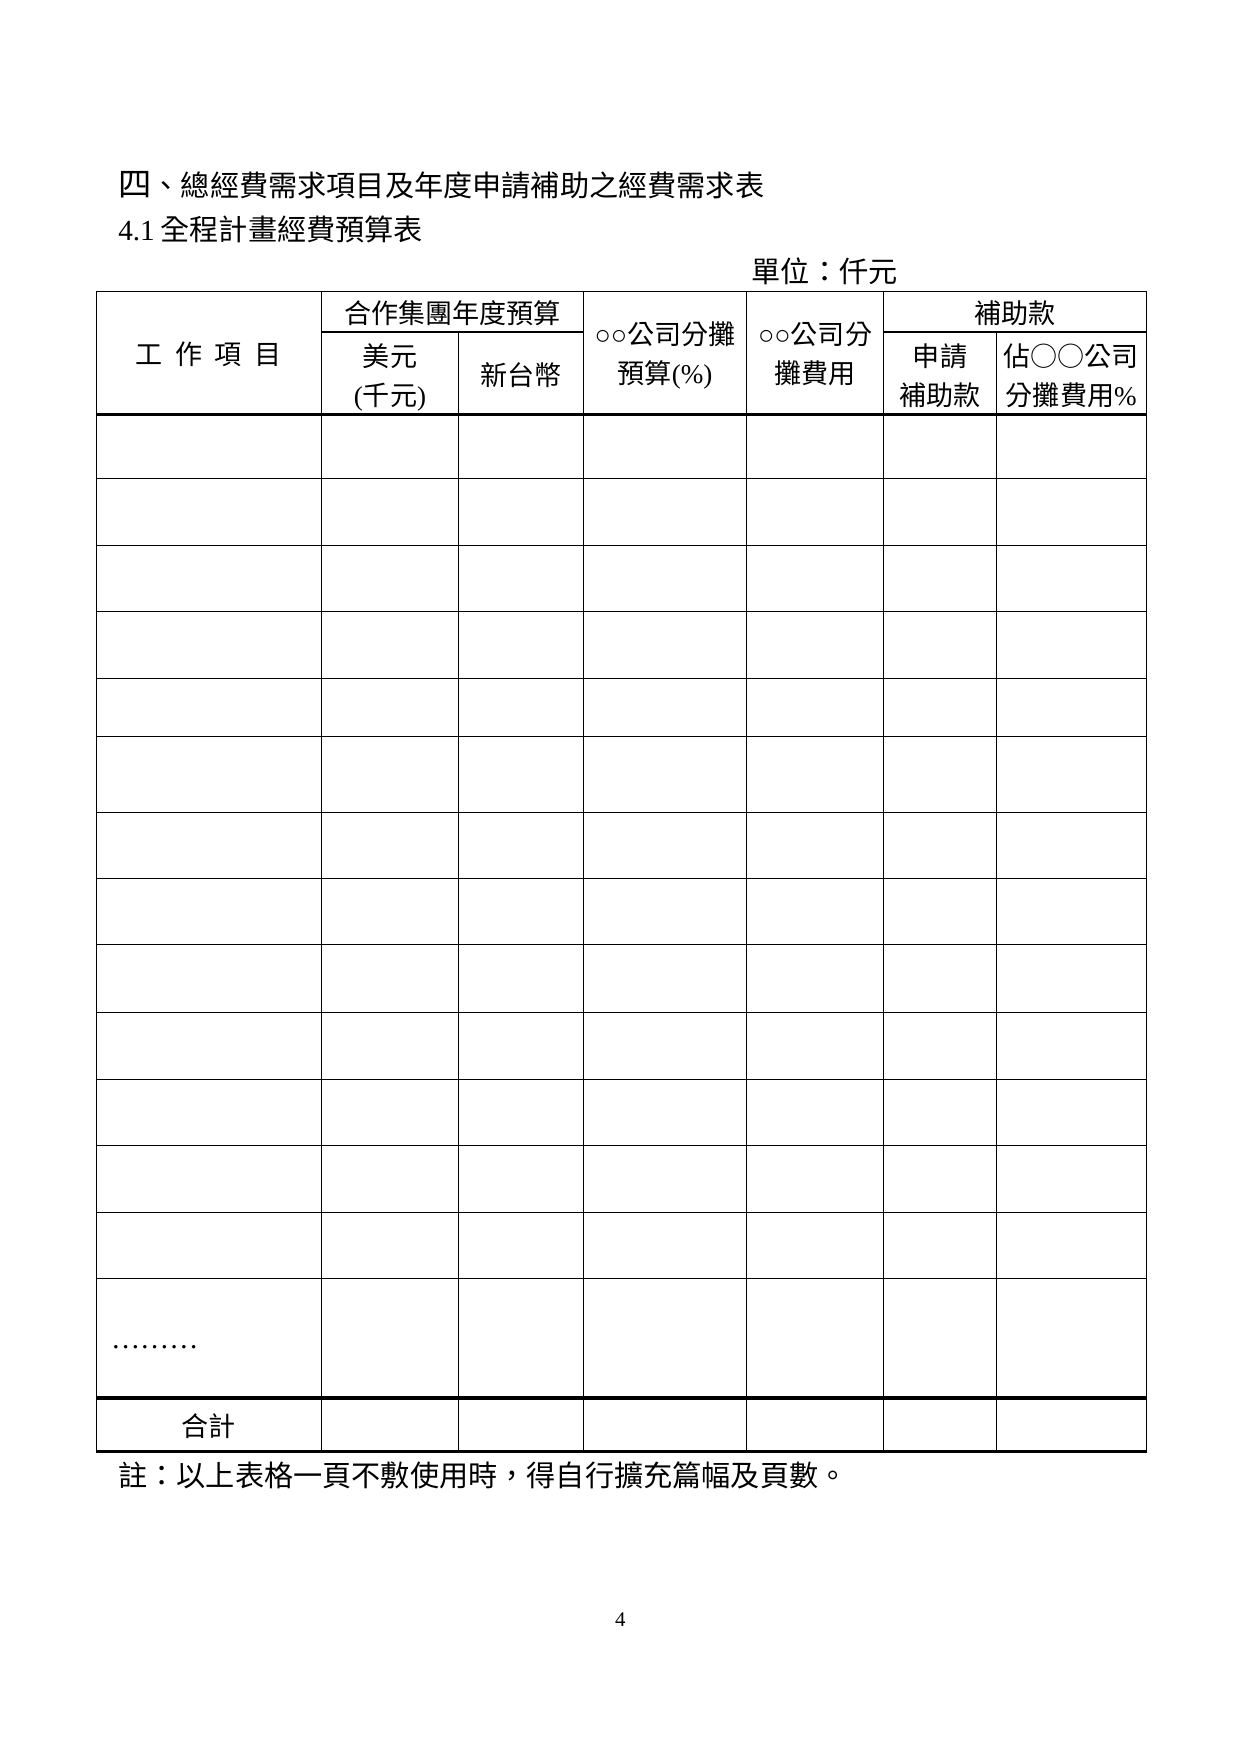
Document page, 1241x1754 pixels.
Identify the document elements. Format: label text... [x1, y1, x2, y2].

table_cell [97, 945, 321, 1012]
table_cell [997, 679, 1146, 736]
table_cell [997, 1213, 1146, 1278]
table_cell [584, 679, 746, 736]
table_cell [884, 1213, 996, 1278]
table_cell [747, 1080, 883, 1145]
table_cell [884, 737, 996, 812]
table_cell [747, 737, 883, 812]
table_cell [459, 612, 583, 678]
table_cell [584, 879, 746, 943]
table_cell [997, 1146, 1146, 1212]
table_cell [459, 737, 583, 812]
table_cell [997, 945, 1146, 1012]
table_cell [97, 546, 321, 611]
table_cell [322, 612, 458, 678]
table_cell ……… [97, 1279, 321, 1396]
table_cell [884, 1400, 996, 1450]
table_cell [997, 416, 1146, 478]
table_cell [997, 813, 1146, 878]
table_cell [884, 879, 996, 943]
table_header 工作項目 [97, 292, 321, 413]
table_cell [459, 1146, 583, 1212]
table_cell [322, 1400, 458, 1450]
table_cell [97, 813, 321, 878]
table_cell [584, 813, 746, 878]
table_cell [459, 1080, 583, 1145]
table_cell [322, 945, 458, 1012]
table_cell [97, 416, 321, 478]
table_cell [459, 546, 583, 611]
table_cell [322, 1013, 458, 1079]
table_cell [322, 1146, 458, 1212]
table_cell [747, 416, 883, 478]
table_cell [997, 612, 1146, 678]
table_cell [747, 1213, 883, 1278]
table_cell [997, 1013, 1146, 1079]
table_cell [322, 479, 458, 544]
table_cell [584, 1146, 746, 1212]
table_cell [584, 1400, 746, 1450]
table_cell [584, 737, 746, 812]
table_cell [459, 1400, 583, 1450]
table_cell [97, 612, 321, 678]
table_cell [97, 479, 321, 544]
table_cell 美元 (千元) [322, 333, 458, 413]
table_header 補助款 [884, 292, 1146, 331]
table_cell [97, 879, 321, 943]
table_cell [997, 879, 1146, 943]
table_cell [997, 546, 1146, 611]
table_cell [747, 546, 883, 611]
table_cell 佔○○公司分攤費用% [997, 333, 1146, 413]
table_cell [584, 1213, 746, 1278]
table_cell [884, 945, 996, 1012]
table_header ○○公司分攤預算(%) [584, 292, 746, 413]
text 註：以上表格一頁不敷使用時，得自行擴充篇幅及頁數。 [118, 1453, 1227, 1495]
table_cell [322, 879, 458, 943]
table_cell [322, 679, 458, 736]
table_cell [884, 1080, 996, 1145]
table_cell [747, 945, 883, 1012]
table_cell [584, 945, 746, 1012]
table_cell [322, 813, 458, 878]
table_cell [747, 879, 883, 943]
table_cell [884, 813, 996, 878]
table_cell [747, 479, 883, 544]
table_cell [584, 1279, 746, 1396]
table_cell [884, 479, 996, 544]
table_cell [584, 612, 746, 678]
table_header ○○公司分攤費用 [747, 292, 883, 413]
table_cell [584, 1013, 746, 1079]
table_cell [884, 612, 996, 678]
text 四、總經費需求項目及年度申請補助之經費需求表 [118, 158, 1122, 206]
table_header 合作集團年度預算 [322, 292, 583, 331]
table_cell [459, 416, 583, 478]
table_cell [747, 813, 883, 878]
table_cell [459, 945, 583, 1012]
table_cell [97, 1213, 321, 1278]
table_cell 申請 補助款 [884, 333, 996, 413]
table_cell [584, 479, 746, 544]
text 4.1全程計畫經費預算表 [118, 206, 1122, 249]
table_cell [884, 1013, 996, 1079]
table_cell [747, 1146, 883, 1212]
table_cell [884, 1279, 996, 1396]
table_cell [997, 1400, 1146, 1450]
table_cell [747, 612, 883, 678]
table_cell [584, 546, 746, 611]
table_cell [459, 1213, 583, 1278]
table_cell [747, 679, 883, 736]
table_cell 新台幣 [459, 333, 583, 413]
table_cell [747, 1400, 883, 1450]
table_cell [459, 1279, 583, 1396]
table_cell [459, 879, 583, 943]
table_cell [997, 1080, 1146, 1145]
table_cell [884, 1146, 996, 1212]
table_cell [322, 1279, 458, 1396]
table_cell 合計 [97, 1400, 321, 1450]
table_cell [97, 737, 321, 812]
table_cell [584, 1080, 746, 1145]
table_cell [322, 1213, 458, 1278]
table_cell [884, 416, 996, 478]
table_cell [884, 679, 996, 736]
table_cell [97, 1146, 321, 1212]
table_cell [747, 1013, 883, 1079]
table_cell [97, 679, 321, 736]
table_cell [459, 479, 583, 544]
table_cell [459, 1013, 583, 1079]
table_cell [997, 737, 1146, 812]
table_cell [747, 1279, 883, 1396]
table_cell [322, 1080, 458, 1145]
table_cell [322, 546, 458, 611]
table_cell [322, 737, 458, 812]
table_cell [459, 679, 583, 736]
table_cell [997, 1279, 1146, 1396]
table_cell [584, 416, 746, 478]
table_cell [997, 479, 1146, 544]
text 單位：仟元 [118, 249, 1122, 291]
table_cell [322, 416, 458, 478]
table_cell [459, 813, 583, 878]
table_cell [97, 1080, 321, 1145]
table_cell [884, 546, 996, 611]
table_cell [97, 1013, 321, 1079]
